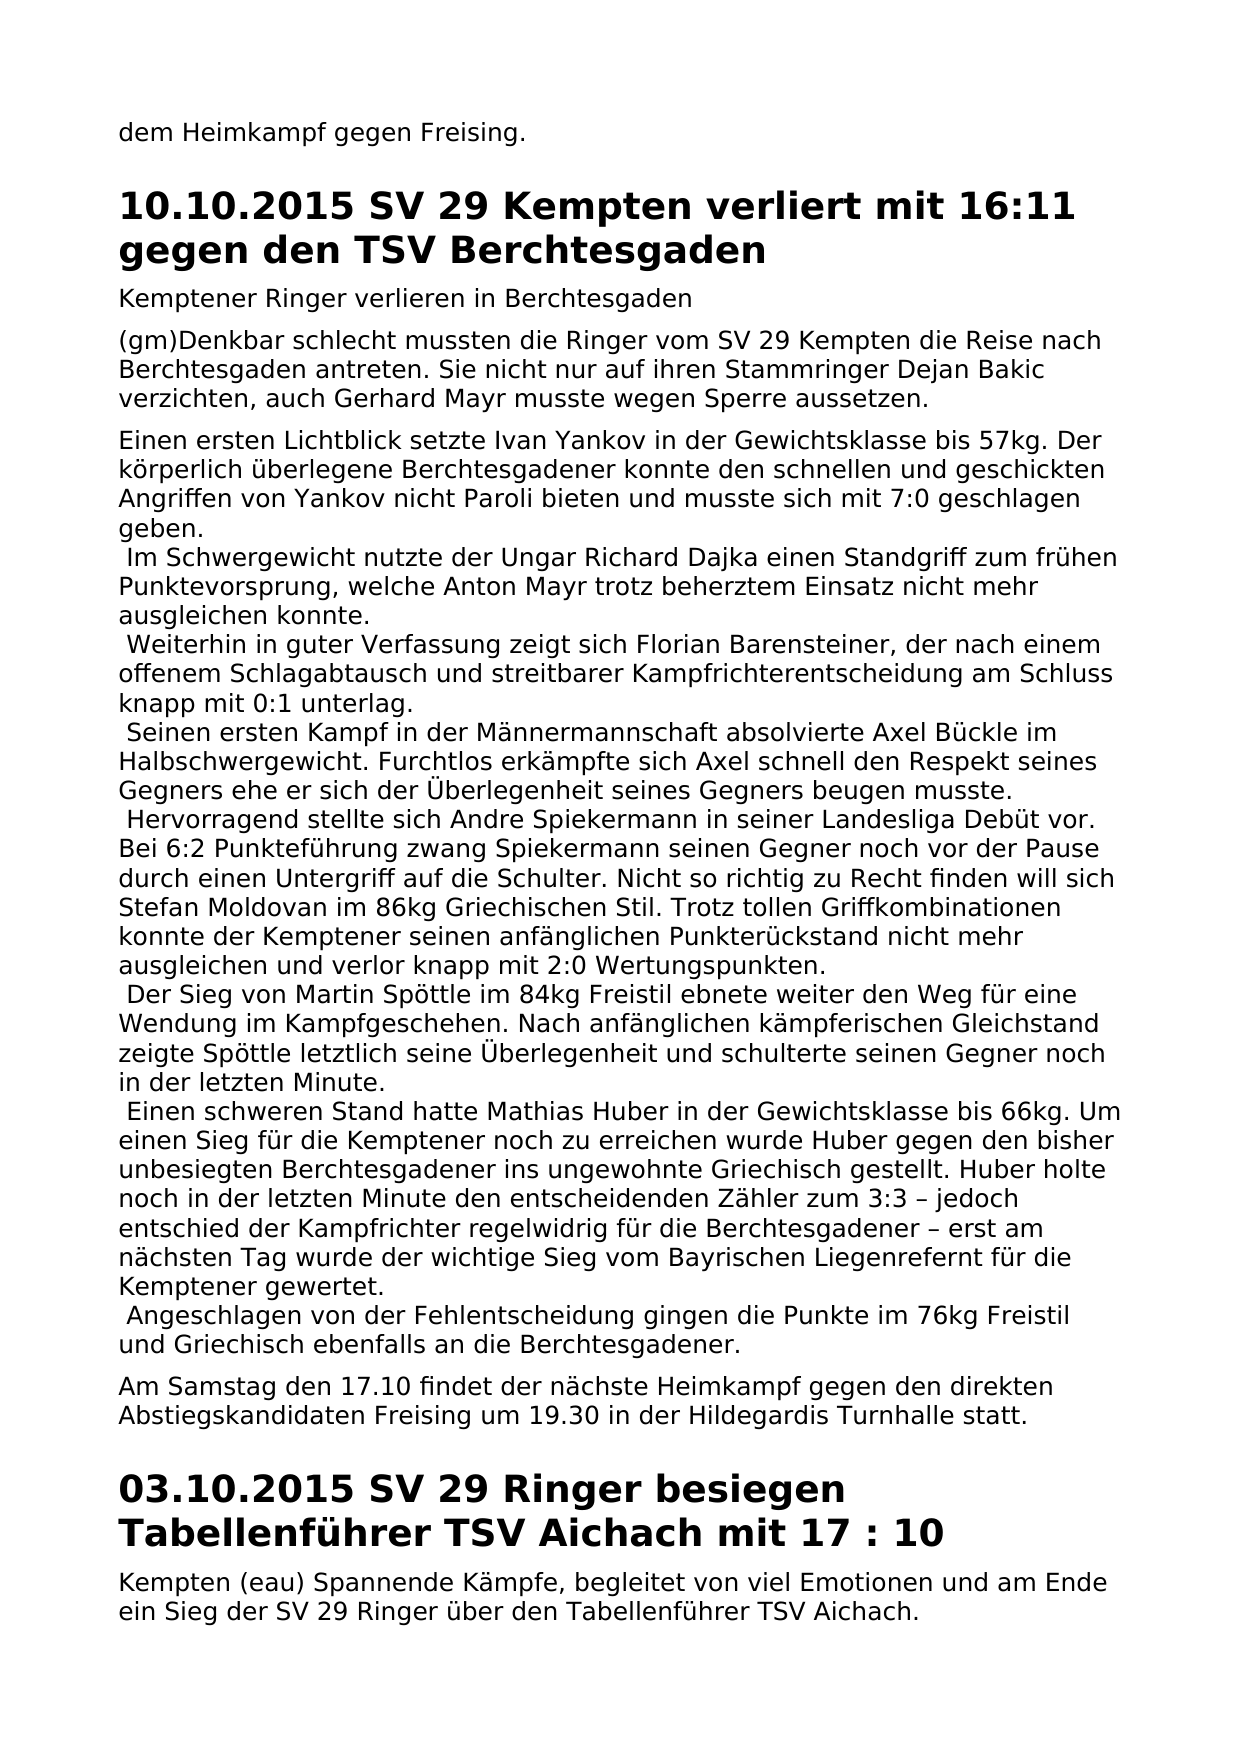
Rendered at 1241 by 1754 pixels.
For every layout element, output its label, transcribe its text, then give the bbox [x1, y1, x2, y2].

text Einen ersten Lichtblick setzte Ivan Yankov in der Gewichtsklasse bis 57kg. Der körperlich überlegene Berchtesgadener konnte den schnellen und geschickten Angriffen von Yankov nicht Paroli bieten und musste sich mit 7:0 geschlagen geben. Im Schwergewicht nutzte der Ungar Richard Dajka einen Standgriff zum frühen Punktevorsprung, welche Anton Mayr trotz beherztem Einsatz nicht mehr ausgleichen konnte. Weiterhin in guter Verfassung zeigt sich Florian Barensteiner, der nach einem offenem Schlagabtausch und streitbarer Kampfrichterentscheidung am Schluss knapp mit 0:1 unterlag. Seinen ersten Kampf in der Männermannschaft absolvierte Axel Bückle im Halbschwergewicht. Furchtlos erkämpfte sich Axel schnell den Respekt seines Gegners ehe er sich der Überlegenheit seines Gegners beugen musste. Hervorragend stellte sich Andre Spiekermann in seiner Landesliga Debüt vor. Bei 6:2 Punkteführung zwang Spiekermann seinen Gegner noch vor der Pause durch einen Untergriff auf die Schulter. Nicht so richtig zu Recht finden will sich Stefan Moldovan im 86kg Griechischen Stil. Trotz tollen Griffkombinationen konnte der Kemptener seinen anfänglichen Punkterückstand nicht mehr ausgleichen und verlor knapp mit 2:0 Wertungspunkten. Der Sieg von Martin Spöttle im 84kg Freistil ebnete weiter den Weg für eine Wendung im Kampfgeschehen. Nach anfänglichen kämpferischen Gleichstand zeigte Spöttle letztlich seine Überlegenheit und schulterte seinen Gegner noch in der letzten Minute. Einen schweren Stand hatte Mathias Huber in der Gewichtsklasse bis 66kg. Um einen Sieg für die Kemptener noch zu erreichen wurde Huber gegen den bisher unbesiegten Berchtesgadener ins ungewohnte Griechisch gestellt. Huber holte noch in der letzten Minute den entscheidenden Zähler zum 3:3 – jedoch entschied der Kampfrichter regelwidrig für die Berchtesgadener – erst am nächsten Tag wurde der wichtige Sieg vom Bayrischen Liegenrefernt für die Kemptener gewertet. Angeschlagen von der Fehlentscheidung gingen die Punkte im 76kg Freistil und Griechisch ebenfalls an die Berchtesgadener. [118, 426, 1122, 1359]
text dem Heimkampf gegen Freising. [118, 118, 1122, 147]
subtitle 10.10.2015 SV 29 Kempten verliert mit 16:11 gegen den TSV Berchtesgaden [118, 185, 1122, 272]
text Kempten (eau) Spannende Kämpfe, begleitet von viel Emotionen und am Ende ein Sieg der SV 29 Ringer über den Tabellenführer TSV Aichach. [118, 1568, 1122, 1626]
text (gm)Denkbar schlecht mussten die Ringer vom SV 29 Kempten die Reise nach Berchtesgaden antreten. Sie nicht nur auf ihren Stammringer Dejan Bakic verzichten, auch Gerhard Mayr musste wegen Sperre aussetzen. [118, 326, 1122, 414]
text Am Samstag den 17.10 findet der nächste Heimkampf gegen den direkten Abstiegskandidaten Freising um 19.30 in der Hildegardis Turnhalle statt. [118, 1372, 1122, 1430]
text Kemptener Ringer verlieren in Berchtesgaden [118, 284, 1122, 314]
subtitle 03.10.2015 SV 29 Ringer besiegen Tabellenführer TSV Aichach mit 17 : 10 [118, 1468, 1122, 1555]
